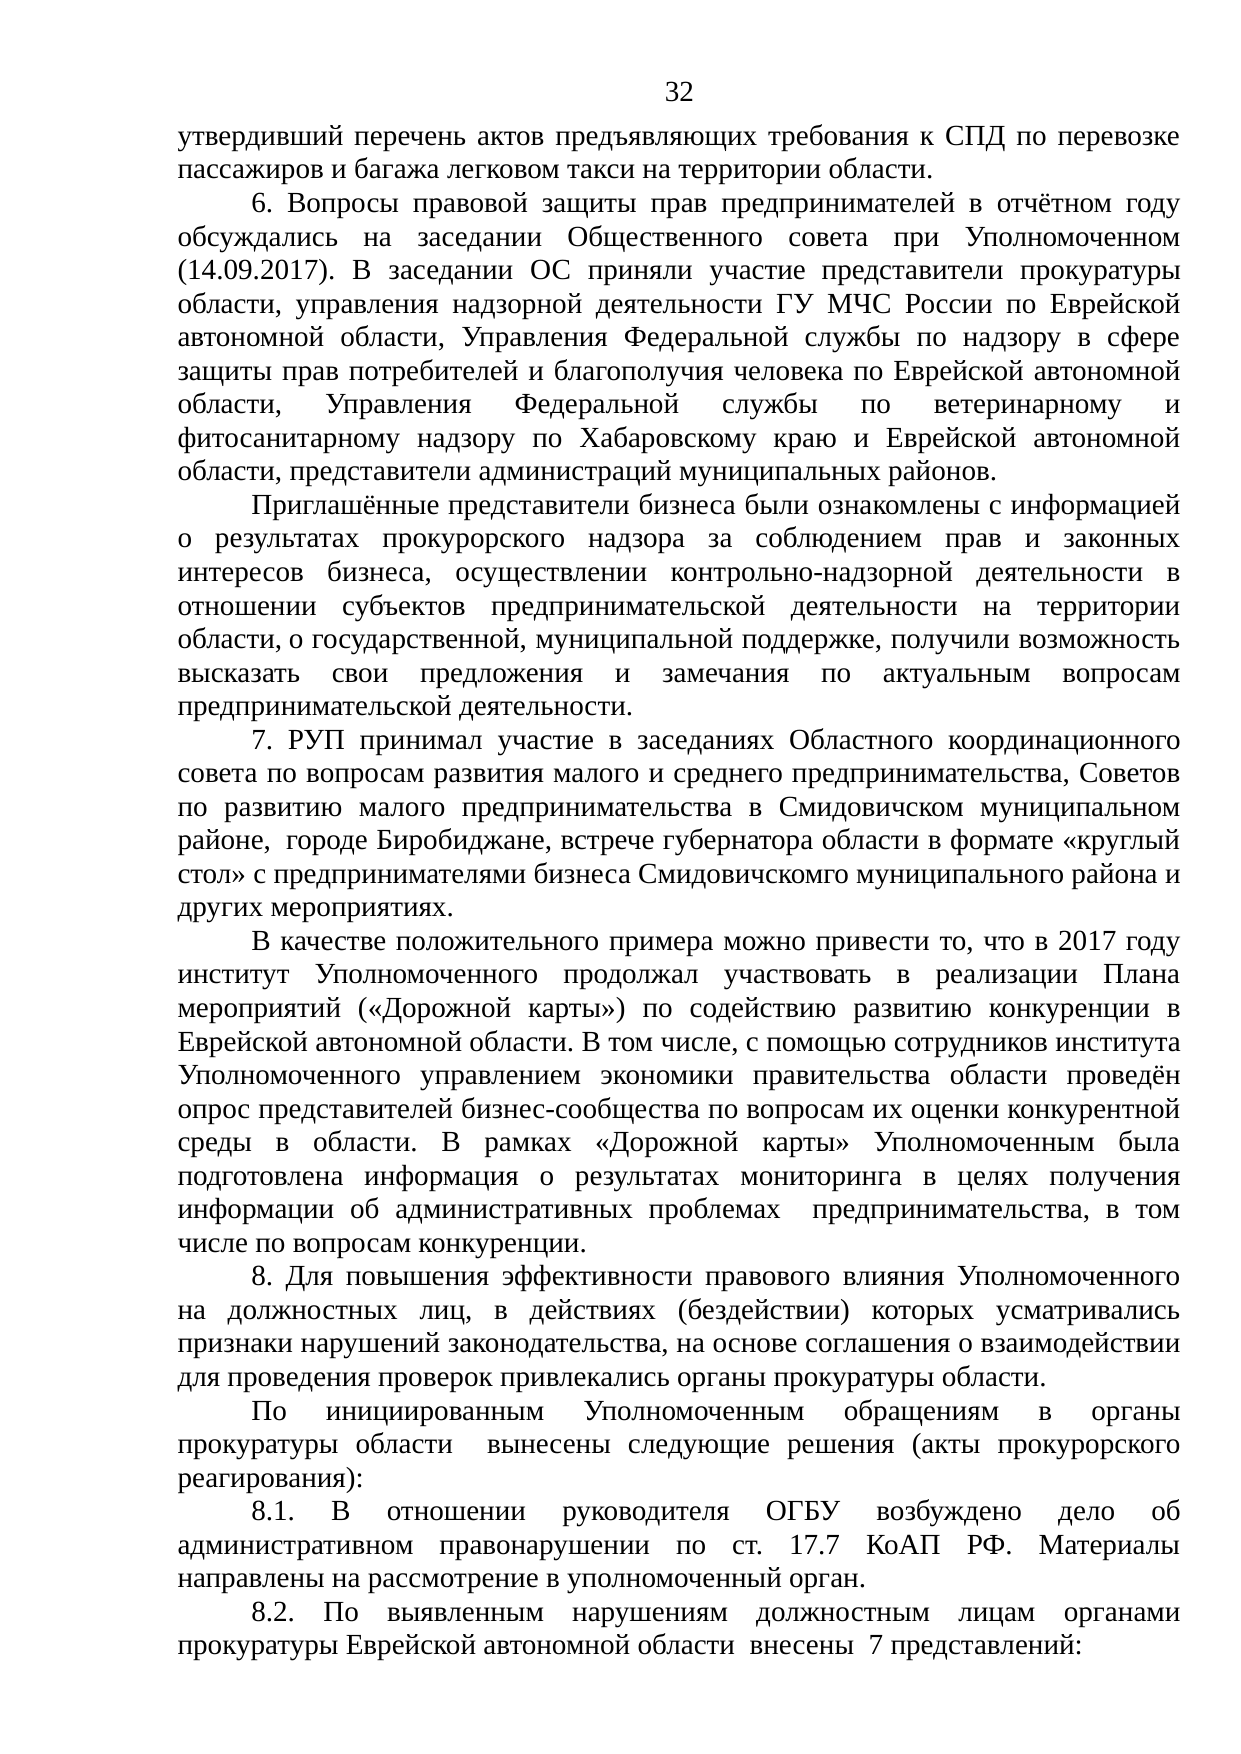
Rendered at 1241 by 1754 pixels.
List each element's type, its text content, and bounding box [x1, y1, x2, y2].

text По инициированным Уполномоченным обращениям в органы прокуратуры области вынесены следующие решения (акты прокурорского реагирования): [177, 1393, 1181, 1493]
text 8. Для повышения эффективности правового влияния Уполномоченного на должностных лиц, в действиях (бездействии) которых усматривались признаки нарушений законодательства, на основе соглашения о взаимодействии для проведения проверок привлекались органы прокуратуры области. [177, 1258, 1181, 1393]
text 7. РУП принимал участие в заседаниях Областного координационного совета по вопросам развития малого и среднего предпринимательства, Советов по развитию малого предпринимательства в Смидовичском муниципальном районе, городе Биробиджане, встрече губернатора области в формате «круглый стол» с предпринимателями бизнеса Смидовичскомго муниципального района и других мероприятиях. [177, 722, 1181, 923]
text утвердивший перечень актов предъявляющих требования к СПД по перевозке пассажиров и багажа легковом такси на территории области. [177, 118, 1181, 185]
text 6. Вопросы правовой защиты прав предпринимателей в отчётном году обсуждались на заседании Общественного совета при Уполномоченном (14.09.2017). В заседании ОС приняли участие представители прокуратуры области, управления надзорной деятельности ГУ МЧС России по Еврейской автономной области, Управления Федеральной службы по надзору в сфере защиты прав потребителей и благополучия человека по Еврейской автономной области, Управления Федеральной службы по ветеринарному и фитосанитарному надзору по Хабаровскому краю и Еврейской автономной области, представители администраций муниципальных районов. [177, 185, 1181, 487]
text Приглашённые представители бизнеса были ознакомлены с информацией о результатах прокурорского надзора за соблюдением прав и законных интересов бизнеса, осуществлении контрольно-надзорной деятельности в отношении субъектов предпринимательской деятельности на территории области, о государственной, муниципальной поддержке, получили возможность высказать свои предложения и замечания по актуальным вопросам предпринимательской деятельности. [177, 487, 1181, 722]
text В качестве положительного примера можно привести то, что в 2017 году институт Уполномоченного продолжал участвовать в реализации Плана мероприятий («Дорожной карты») по содействию развитию конкуренции в Еврейской автономной области. В том числе, с помощью сотрудников института Уполномоченного управлением экономики правительства области проведён опрос представителей бизнес-сообщества по вопросам их оценки конкурентной среды в области. В рамках «Дорожной карты» Уполномоченным была подготовлена информация о результатах мониторинга в целях получения информации об административных проблемах предпринимательства, в том числе по вопросам конкуренции. [177, 923, 1181, 1258]
text 8.2. По выявленным нарушениям должностным лицам органами прокуратуры Еврейской автономной области внесены 7 представлений: [177, 1594, 1181, 1661]
text 8.1. В отношении руководителя ОГБУ возбуждено дело об административном правонарушении по ст. 17.7 КоАП РФ. Материалы направлены на рассмотрение в уполномоченный орган. [177, 1493, 1181, 1594]
